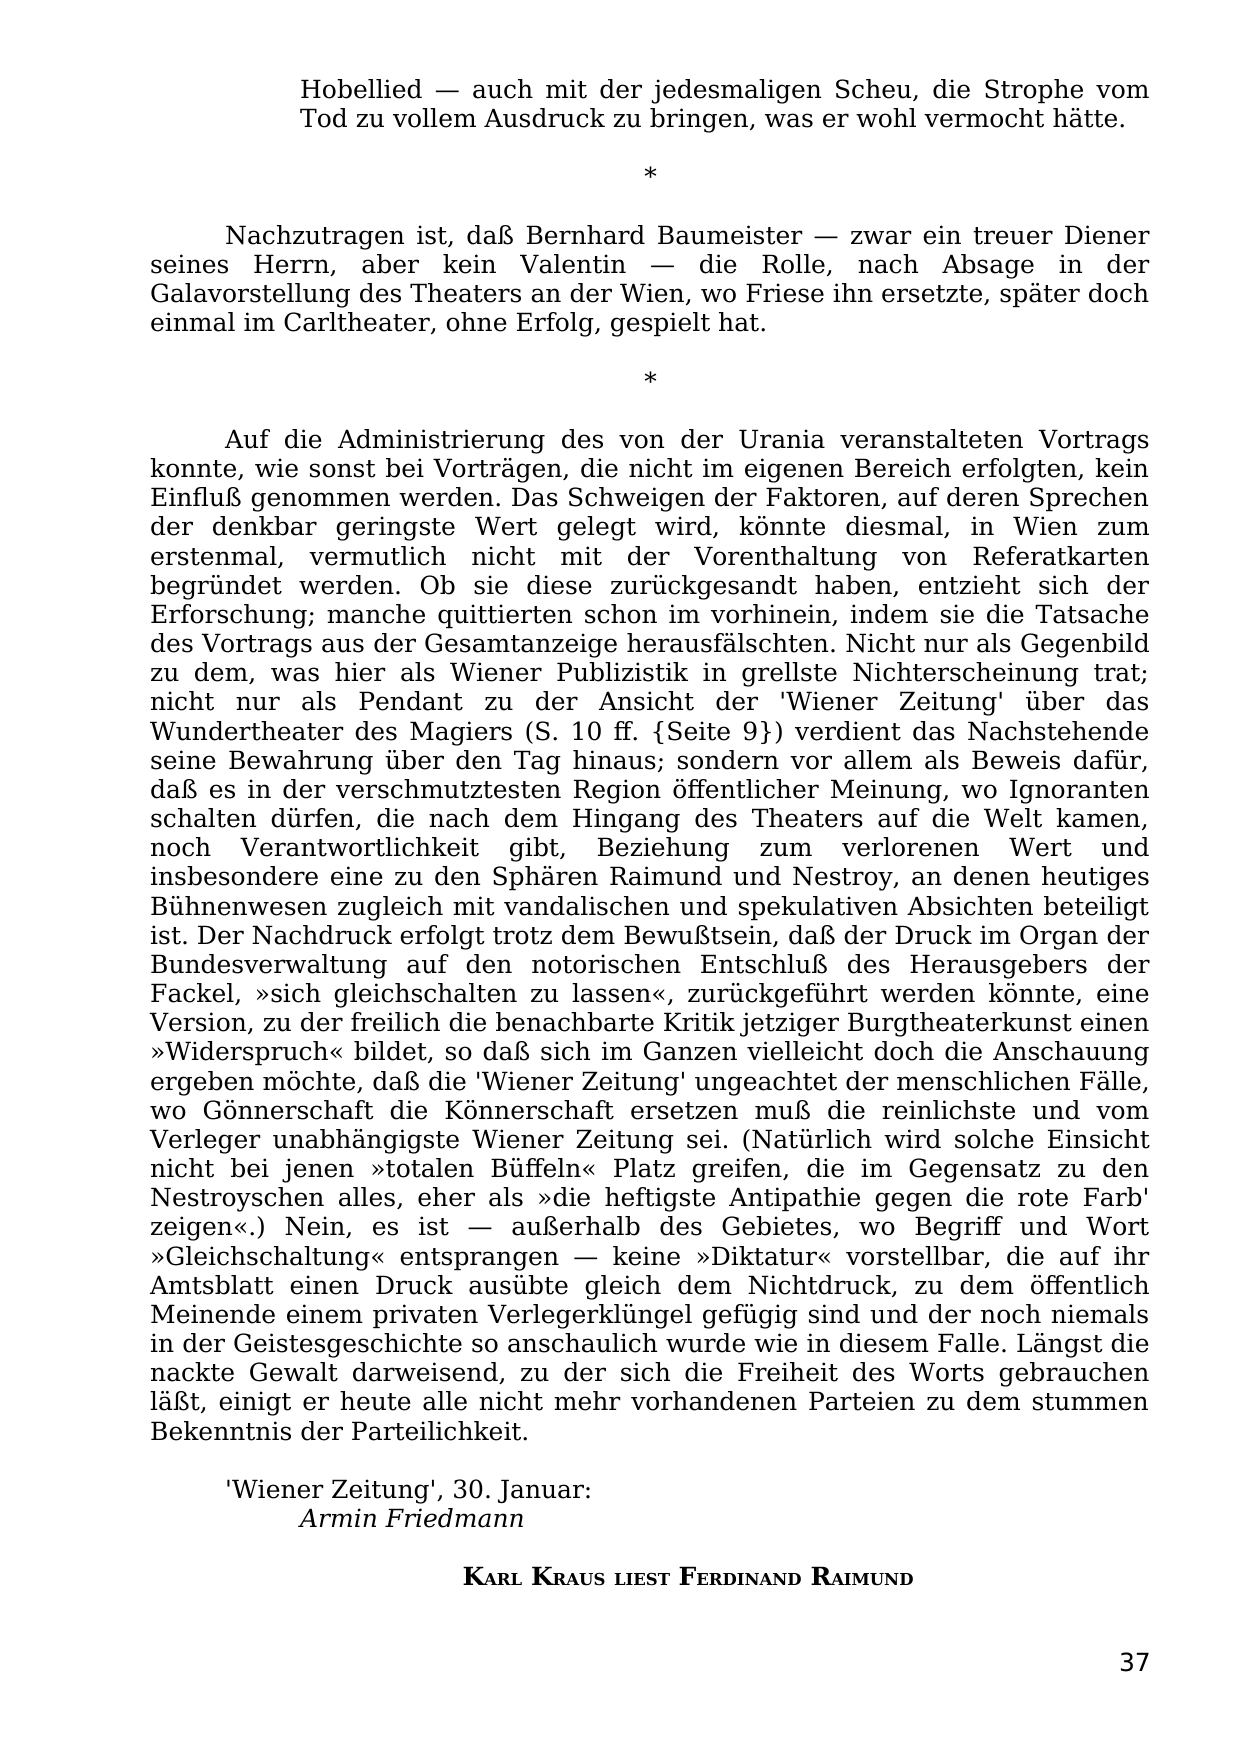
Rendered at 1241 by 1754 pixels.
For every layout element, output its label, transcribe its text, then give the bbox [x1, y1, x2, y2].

text * [150, 367, 1151, 396]
text Armin Friedmann [300, 1504, 1151, 1533]
text Karl Kraus liest Ferdinand Raimund [150, 1533, 1151, 1592]
text Auf die Administrierung des von der Urania veranstalteten Vortrags konnte, wie sonst bei Vorträgen, die nicht im eigenen Bereich erfolgten, kein Einfluß genommen werden. Das Schweigen der Faktoren, auf deren Sprechen der denkbar geringste Wert gelegt wird, könnte diesmal, in Wien zum erstenmal, vermutlich nicht mit der Vorenthaltung von Referatkarten begründet werden. Ob sie diese zurückgesandt haben, entzieht sich der Erforschung; manche quittierten schon im vorhinein, indem sie die Tatsache des Vortrags aus der Gesamtanzeige herausfälschten. Nicht nur als Gegenbild zu dem, was hier als Wiener Publizistik in grellste Nichterscheinung trat; nicht nur als Pendant zu der Ansicht der 'Wiener Zeitung' über das Wundertheater des Magiers (S. 10 ff. {Seite 9}) verdient das Nachstehende seine Bewahrung über den Tag hinaus; sondern vor allem als Beweis dafür, daß es in der verschmutztesten Region öffentlicher Meinung, wo Ignoranten schalten dürfen, die nach dem Hingang des Theaters auf die Welt kamen, noch Verantwortlichkeit gibt, Beziehung zum verlorenen Wert und insbesondere eine zu den Sphären Raimund und Nestroy, an denen heutiges Bühnenwesen zugleich mit vandalischen und spekulativen Absichten beteiligt ist. Der Nachdruck erfolgt trotz dem Bewußtsein, daß der Druck im Organ der Bundesverwaltung auf den notorischen Entschluß des Herausgebers der Fackel, »sich gleichschalten zu lassen«, zurückgeführt werden könnte, eine Version, zu der freilich die benachbarte Kritik jetziger Burgtheaterkunst einen »Widerspruch« bildet, so daß sich im Ganzen vielleicht doch die Anschauung ergeben möchte, daß die 'Wiener Zeitung' ungeachtet der menschlichen Fälle, wo Gönnerschaft die Könnerschaft ersetzen muß die reinlichste und vom Verleger unabhängigste Wiener Zeitung sei. (Natürlich wird solche Einsicht nicht bei jenen »totalen Büffeln« Platz greifen, die im Gegensatz zu den Nestroyschen alles, eher als »die heftigste Antipathie gegen die rote Farb' zeigen«.) Nein, es ist — außerhalb des Gebietes, wo Begriff und Wort »Gleichschaltung« entsprangen — keine »Diktatur« vorstellbar, die auf ihr Amtsblatt einen Druck ausübte gleich dem Nichtdruck, zu dem öffentlich Meinende einem privaten Verlegerklüngel gefügig sind und der noch niemals in der Geistesgeschichte so anschaulich wurde wie in diesem Falle. Längst die nackte Gewalt darweisend, zu der sich die Freiheit des Worts gebrauchen läßt, einigt er heute alle nicht mehr vorhandenen Parteien zu dem stummen Bekenntnis der Parteilichkeit. [150, 425, 1151, 1446]
text * [150, 162, 1151, 192]
text Nachzutragen ist, daß Bernhard Baumeister — zwar ein treuer Diener seines Herrn, aber kein Valentin — die Rolle, nach Absage in der Galavorstellung des Theaters an der Wien, wo Friese ihn ersetzte, später doch einmal im Carltheater, ohne Erfolg, gespielt hat. [150, 221, 1151, 337]
text Hobellied — auch mit der jedesmaligen Scheu, die Strophe vom Tod zu vollem Ausdruck zu bringen, was er wohl vermocht hätte. [300, 75, 1151, 133]
text 'Wiener Zeitung', 30. Januar: [150, 1475, 1151, 1504]
